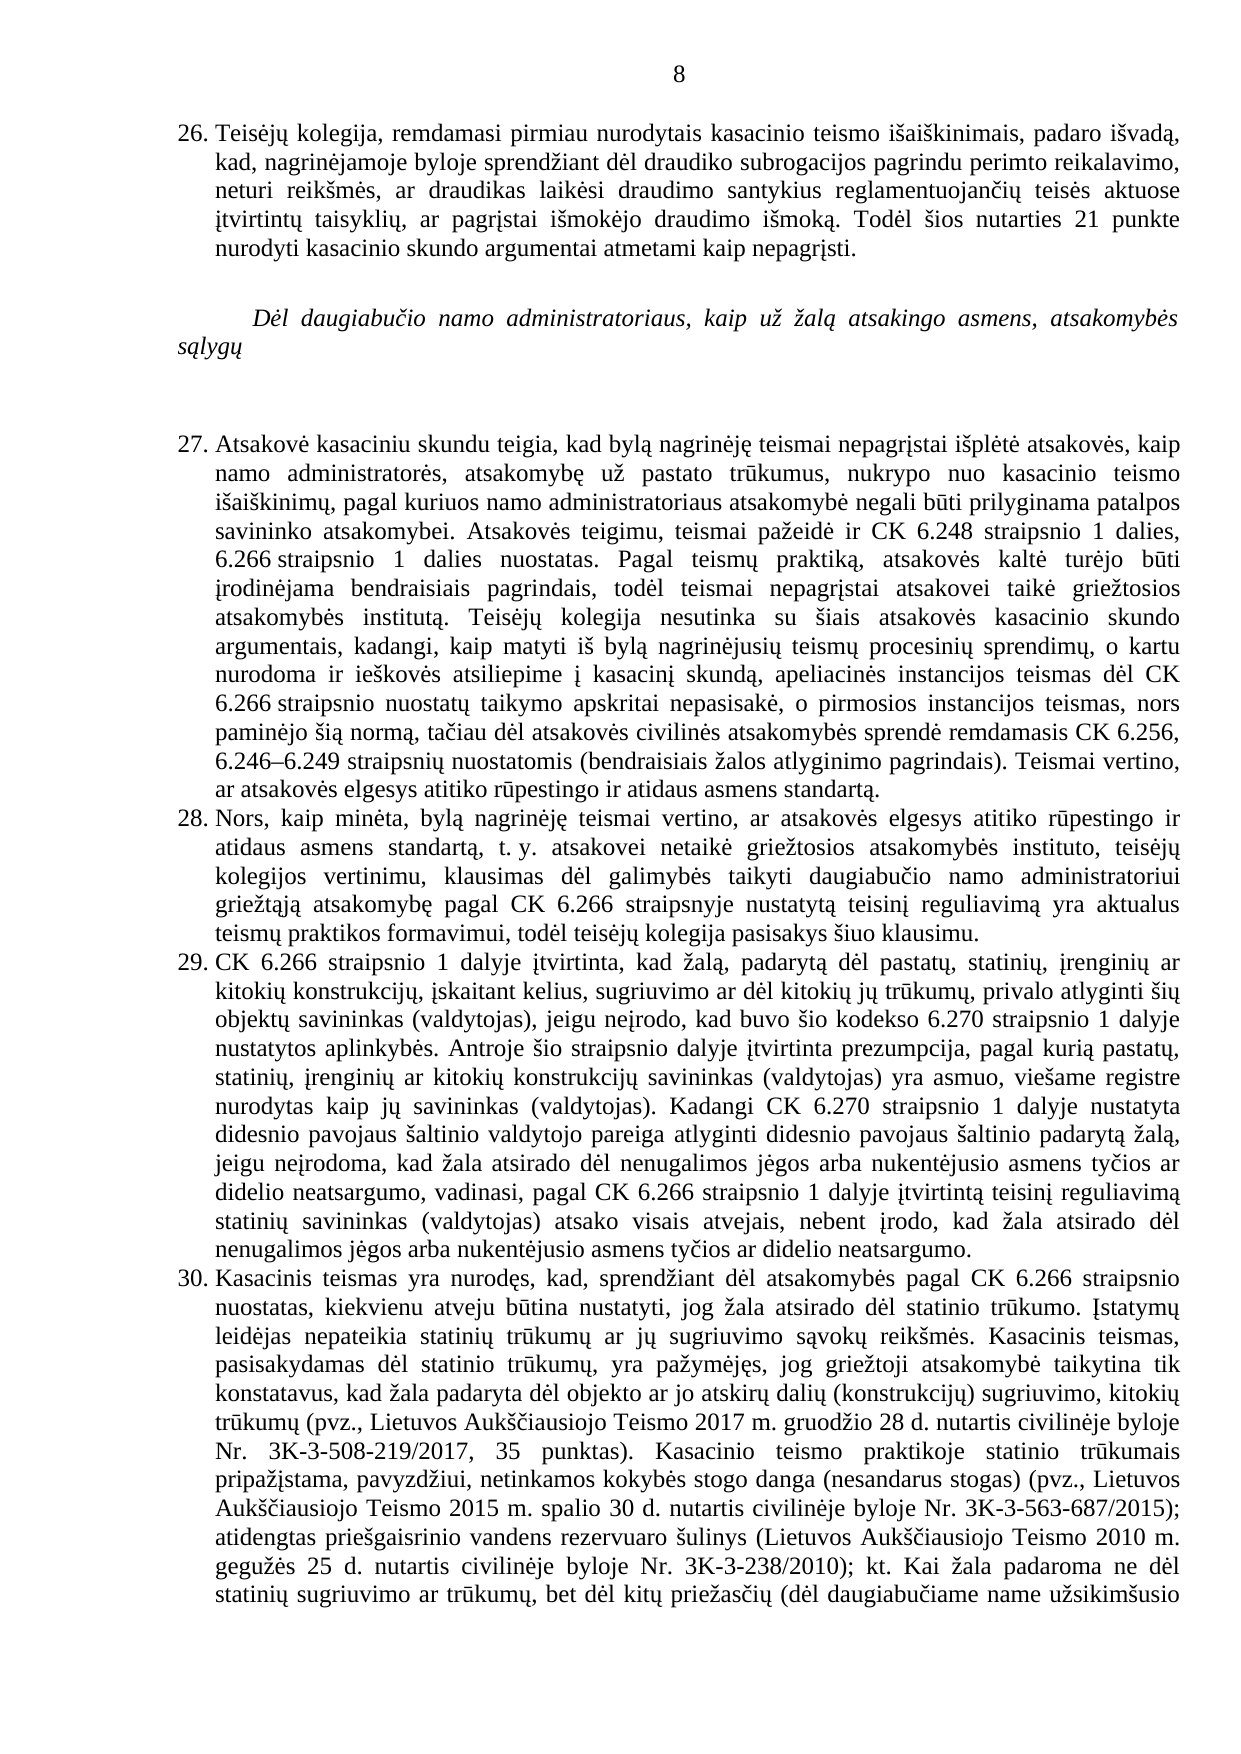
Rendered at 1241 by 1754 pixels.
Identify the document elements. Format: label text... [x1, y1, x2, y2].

text 30. Kasacinis teismas yra nurodęs, kad, sprendžiant dėl atsakomybės pagal CK 6.266 straipsnio nuostatas, kiekvienu atveju būtina nustatyti, jog žala atsirado dėl statinio trūkumo. Įstatymų leidėjas nepateikia statinių trūkumų ar jų sugriuvimo sąvokų reikšmės. Kasacinis teismas, pasisakydamas dėl statinio trūkumų, yra pažymėjęs, jog griežtoji atsakomybė taikytina tik konstatavus, kad žala padaryta dėl objekto ar jo atskirų dalių (konstrukcijų) sugriuvimo, kitokių trūkumų (pvz., Lietuvos Aukščiausiojo Teismo 2017 m. gruodžio 28 d. nutartis civilinėje byloje Nr. 3K-3-508-219/2017, 35 punktas). Kasacinio teismo praktikoje statinio trūkumais pripažįstama, pavyzdžiui, netinkamos kokybės stogo danga (nesandarus stogas) (pvz., Lietuvos Aukščiausiojo Teismo 2015 m. spalio 30 d. nutartis civilinėje byloje Nr. 3K-3-563-687/2015); atidengtas priešgaisrinio vandens rezervuaro šulinys (Lietuvos Aukščiausiojo Teismo 2010 m. gegužės 25 d. nutartis civilinėje byloje Nr. 3K-3-238/2010); kt. Kai žala padaroma ne dėl statinių sugriuvimo ar trūkumų, bet dėl kitų priežasčių (dėl daugiabučiame name užsikimšusio [177, 1263, 1181, 1608]
text 26. Teisėjų kolegija, remdamasi pirmiau nurodytais kasacinio teismo išaiškinimais, padaro išvadą, kad, nagrinėjamoje byloje sprendžiant dėl draudiko subrogacijos pagrindu perimto reikalavimo, neturi reikšmės, ar draudikas laikėsi draudimo santykius reglamentuojančių teisės aktuose įtvirtintų taisyklių, ar pagrįstai išmokėjo draudimo išmoką. Todėl šios nutarties 21 punkte nurodyti kasacinio skundo argumentai atmetami kaip nepagrįsti. [177, 118, 1181, 262]
text Dėl daugiabučio namo administratoriaus, kaip už žalą atsakingo asmens, atsakomybės sąlygų [177, 303, 1181, 360]
text 28. Nors, kaip minėta, bylą nagrinėję teismai vertino, ar atsakovės elgesys atitiko rūpestingo ir atidaus asmens standartą, t. y. atsakovei netaikė griežtosios atsakomybės instituto, teisėjų kolegijos vertinimu, klausimas dėl galimybės taikyti daugiabučio namo administratoriui griežtąją atsakomybę pagal CK 6.266 straipsnyje nustatytą teisinį reguliavimą yra aktualus teismų praktikos formavimui, todėl teisėjų kolegija pasisakys šiuo klausimu. [177, 803, 1181, 947]
text 29. CK 6.266 straipsnio 1 dalyje įtvirtinta, kad žalą, padarytą dėl pastatų, statinių, įrenginių ar kitokių konstrukcijų, įskaitant kelius, sugriuvimo ar dėl kitokių jų trūkumų, privalo atlyginti šių objektų savininkas (valdytojas), jeigu neįrodo, kad buvo šio kodekso 6.270 straipsnio 1 dalyje nustatytos aplinkybės. Antroje šio straipsnio dalyje įtvirtinta prezumpcija, pagal kurią pastatų, statinių, įrenginių ar kitokių konstrukcijų savininkas (valdytojas) yra asmuo, viešame registre nurodytas kaip jų savininkas (valdytojas). Kadangi CK 6.270 straipsnio 1 dalyje nustatyta didesnio pavojaus šaltinio valdytojo pareiga atlyginti didesnio pavojaus šaltinio padarytą žalą, jeigu neįrodoma, kad žala atsirado dėl nenugalimos jėgos arba nukentėjusio asmens tyčios ar didelio neatsargumo, vadinasi, pagal CK 6.266 straipsnio 1 dalyje įtvirtintą teisinį reguliavimą statinių savininkas (valdytojas) atsako visais atvejais, nebent įrodo, kad žala atsirado dėl nenugalimos jėgos arba nukentėjusio asmens tyčios ar didelio neatsargumo. [177, 947, 1181, 1263]
text 27. Atsakovė kasaciniu skundu teigia, kad bylą nagrinėję teismai nepagrįstai išplėtė atsakovės, kaip namo administratorės, atsakomybę už pastato trūkumus, nukrypo nuo kasacinio teismo išaiškinimų, pagal kuriuos namo administratoriaus atsakomybė negali būti prilyginama patalpos savininko atsakomybei. Atsakovės teigimu, teismai pažeidė ir CK 6.248 straipsnio 1 dalies, 6.266 straipsnio 1 dalies nuostatas. Pagal teismų praktiką, atsakovės kaltė turėjo būti įrodinėjama bendraisiais pagrindais, todėl teismai nepagrįstai atsakovei taikė griežtosios atsakomybės institutą. Teisėjų kolegija nesutinka su šiais atsakovės kasacinio skundo argumentais, kadangi, kaip matyti iš bylą nagrinėjusių teismų procesinių sprendimų, o kartu nurodoma ir ieškovės atsiliepime į kasacinį skundą, apeliacinės instancijos teismas dėl CK 6.266 straipsnio nuostatų taikymo apskritai nepasisakė, o pirmosios instancijos teismas, nors paminėjo šią normą, tačiau dėl atsakovės civilinės atsakomybės sprendė remdamasis CK 6.256, 6.246–6.249 straipsnių nuostatomis (bendraisiais žalos atlyginimo pagrindais). Teismai vertino, ar atsakovės elgesys atitiko rūpestingo ir atidaus asmens standartą. [177, 429, 1181, 803]
